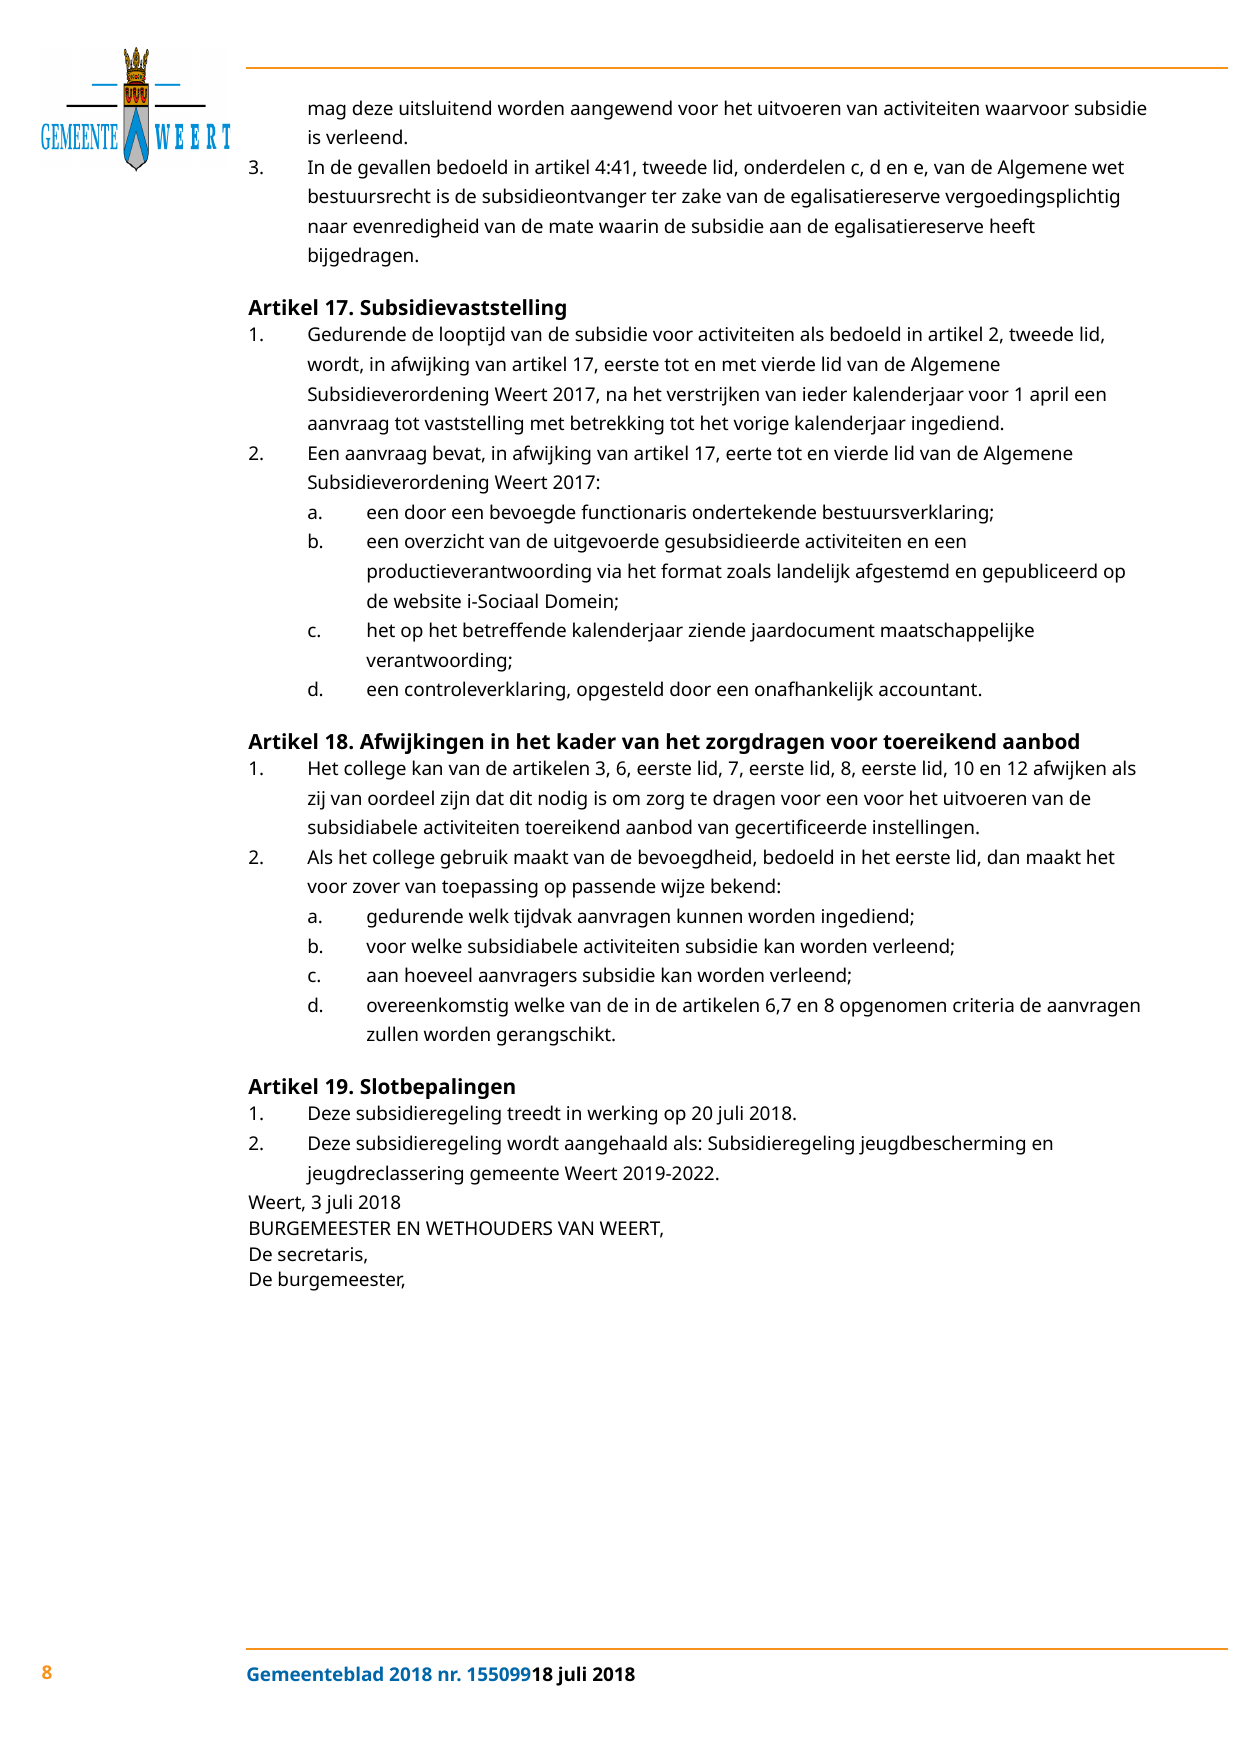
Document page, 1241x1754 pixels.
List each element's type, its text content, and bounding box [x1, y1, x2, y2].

list Gedurende de looptijd van de subsidie voor activiteiten als bedoeld in artikel 2, tweede lid, wordt, in afwijking van artikel 17, eerste tot en met vierde lid van de Algemene Subsidieverordening Weert 2017, na het verstrijken van ieder kalenderjaar voor 1 april een aanvraag tot vaststelling met betrekking tot het vorige kalenderjaar ingediend. [248, 322, 1152, 436]
list Deze subsidieregeling wordt aangehaald als: Subsidieregeling jeugdbescherming en jeugdreclassering gemeente Weert 2019-2022. [248, 1130, 1152, 1185]
list aan hoeveel aanvragers subsidie kan worden verleend; [307, 962, 1152, 988]
list voor welke subsidiabele activiteiten subsidie kan worden verleend; [307, 933, 1152, 959]
text Weert, 3 juli 2018 [248, 1189, 1152, 1215]
list overeenkomstig welke van de in de artikelen 6,7 en 8 opgenomen criteria de aanvragen zullen worden gerangschikt. [307, 992, 1152, 1047]
list In de gevallen bedoeld in artikel 4:41, tweede lid, onderdelen c, d en e, van de Algemene wet bestuursrecht is de subsidieontvanger ter zake van de egalisatiereserve vergoedingsplichtig naar evenredigheid van de mate waarin de subsidie aan de egalisatiereserve heeft bijgedragen. [248, 154, 1152, 268]
list gedurende welk tijdvak aanvragen kunnen worden ingediend; [307, 903, 1152, 929]
list Een aanvraag bevat, in afwijking van artikel 17, eerte tot en vierde lid van de Algemene Subsidieverordening Weert 2017: [248, 440, 1152, 495]
list een door een bevoegde functionaris ondertekende bestuursverklaring; [307, 499, 1152, 525]
list een overzicht van de uitgevoerde gesubsidieerde activiteiten en een productieverantwoording via het format zoals landelijk afgestemd en gepubliceerd op de website i-Sociaal Domein; [307, 529, 1152, 613]
text De secretaris, [248, 1241, 1152, 1266]
list Het college kan van de artikelen 3, 6, eerste lid, 7, eerste lid, 8, eerste lid, 10 en 12 afwijken als zij van oordeel zijn dat dit nodig is om zorg te dragen voor een voor het uitvoeren van de subsidiabele activiteiten toereikend aanbod van gecertificeerde instellingen. [248, 755, 1152, 840]
text BURGEMEESTER EN WETHOUDERS VAN WEERT, [248, 1215, 1152, 1241]
text Artikel 19. Slotbepalingen [248, 1072, 1152, 1101]
list een controleverklaring, opgesteld door een onafhankelijk accountant. [307, 677, 1152, 702]
list mag deze uitsluitend worden aangewend voor het uitvoeren van activiteiten waarvoor subsidie is verleend. [248, 95, 1152, 150]
list Deze subsidieregeling treedt in werking op 20 juli 2018. [248, 1101, 1152, 1126]
text De burgemeester, [248, 1266, 1152, 1292]
text Artikel 18. Afwijkingen in het kader van het zorgdragen voor toereikend aanbod [248, 727, 1152, 755]
picture [41, 47, 231, 172]
list Als het college gebruik maakt van de bevoegdheid, bedoeld in het eerste lid, dan maakt het voor zover van toepassing op passende wijze bekend: [248, 844, 1152, 899]
text Artikel 17. Subsidievaststelling [248, 293, 1152, 322]
list het op het betreffende kalenderjaar ziende jaardocument maatschappelijke verantwoording; [307, 617, 1152, 673]
